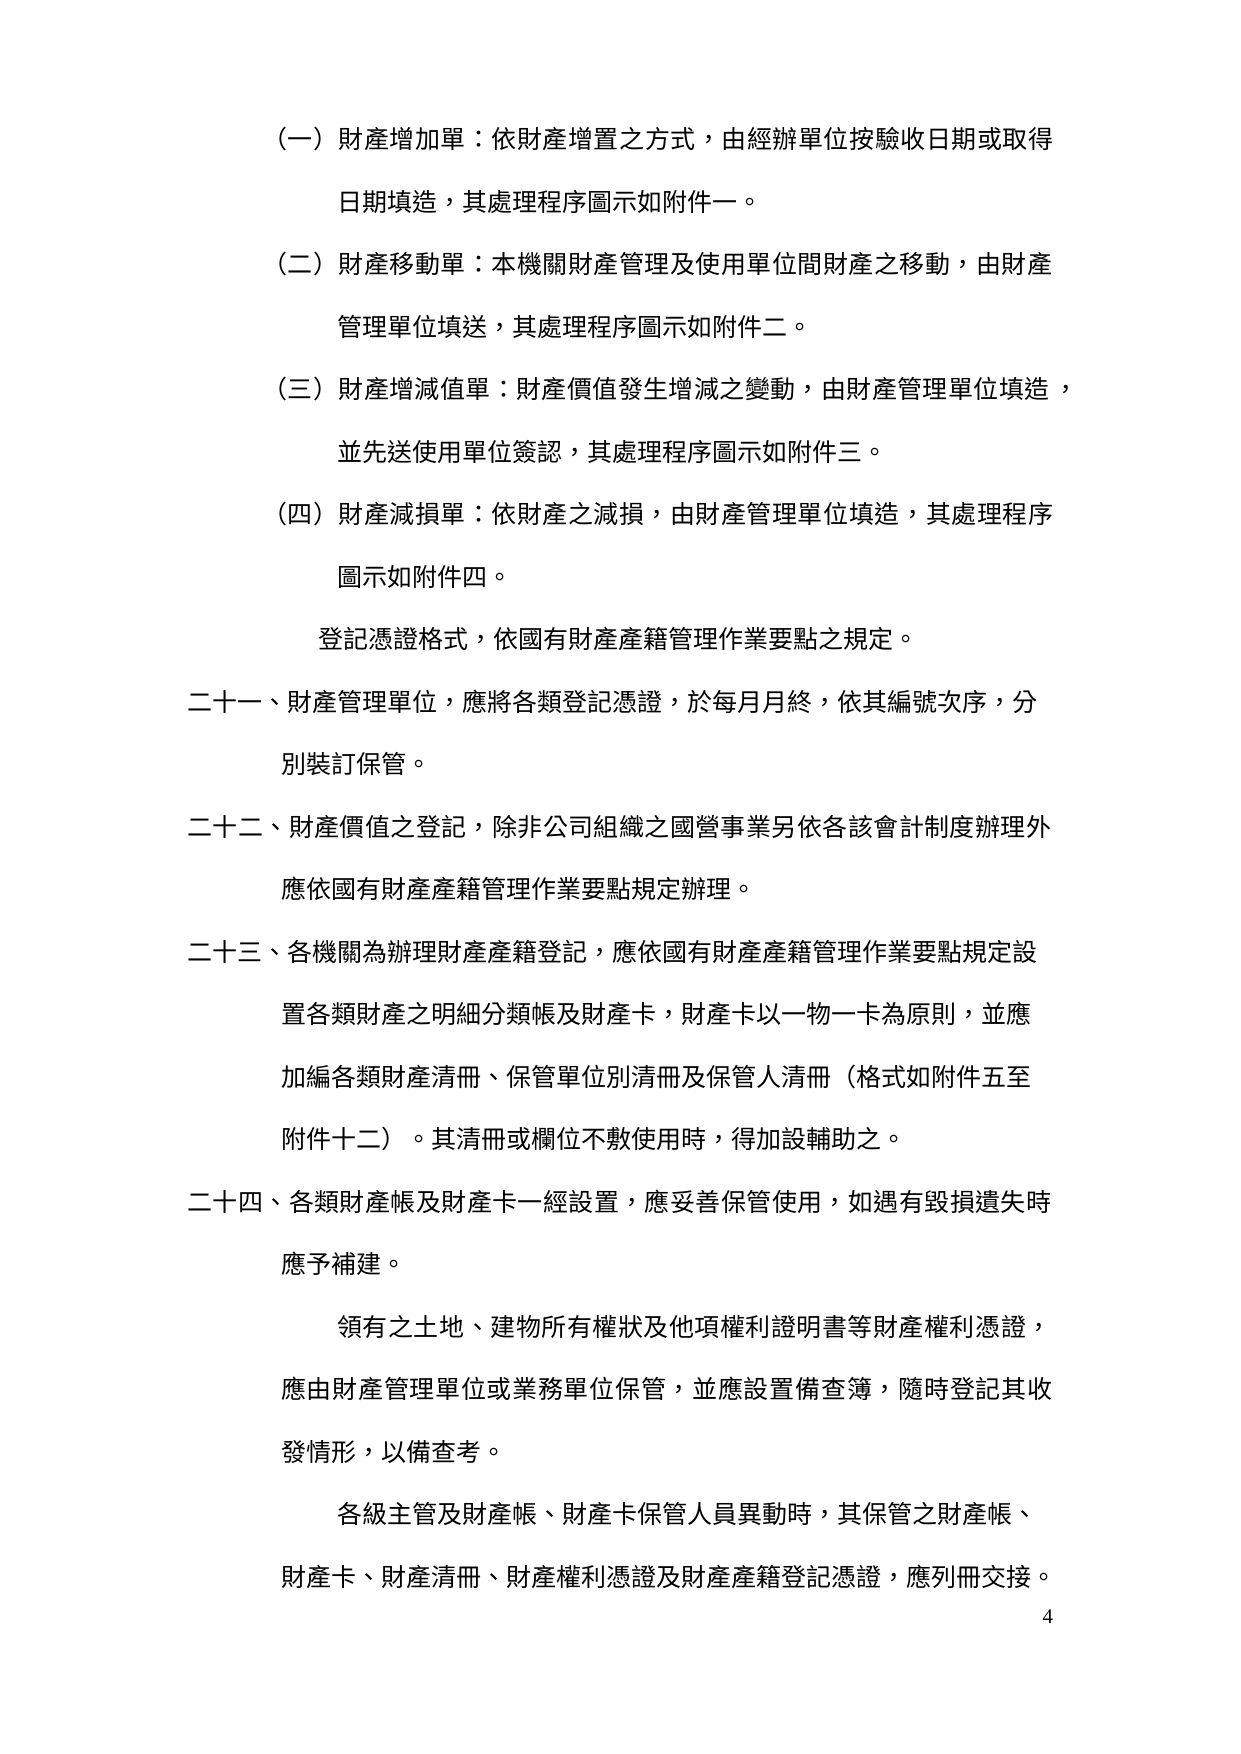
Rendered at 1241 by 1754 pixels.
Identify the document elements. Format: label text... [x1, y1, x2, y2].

text 二十三、各機關為辦理財產產籍登記，應依國有財產產籍管理作業要點規定設置各類財產之明細分類帳及財產卡，財產卡以一物一卡為原則，並應加編各類財產清冊、保管單位別清冊及保管人清冊（格式如附件五至附件十二）。其清冊或欄位不敷使用時，得加設輔助之。 [187, 909, 1053, 1159]
text 二十二、財產價值之登記，除非公司組織之國營事業另依各該會計制度辦理外，應依國有財產產籍管理作業要點規定辦理。 [187, 784, 1053, 909]
text 各級主管及財產帳、財產卡保管人員異動時，其保管之財產帳、財產卡、財產清冊、財產權利憑證及財產產籍登記憑證，應列冊交接。 [281, 1471, 1053, 1596]
text 二十一、財產管理單位，應將各類登記憑證，於每月月終，依其編號次序，分別裝訂保管。 [187, 659, 1053, 784]
text （一）財產增加單：依財產增置之方式，由經辦單位按驗收日期或取得日期填造，其處理程序圖示如附件一。 [262, 96, 1053, 221]
text 二十四、各類財產帳及財產卡一經設置，應妥善保管使用，如遇有毀損遺失時，應予補建。 [187, 1159, 1053, 1284]
text 登記憑證格式，依國有財產產籍管理作業要點之規定。 [220, 596, 1053, 659]
text （四）財產減損單：依財產之減損，由財產管理單位填造，其處理程序圖示如附件四。 [262, 471, 1053, 596]
text （三）財產增減值單：財產價值發生增減之變動，由財產管理單位填造，並先送使用單位簽認，其處理程序圖示如附件三。 [262, 346, 1053, 471]
text 領有之土地、建物所有權狀及他項權利證明書等財產權利憑證，應由財產管理單位或業務單位保管，並應設置備查簿，隨時登記其收發情形，以備查考。 [281, 1284, 1053, 1471]
text （二）財產移動單：本機關財產管理及使用單位間財產之移動，由財產管理單位填送，其處理程序圖示如附件二。 [262, 221, 1053, 346]
